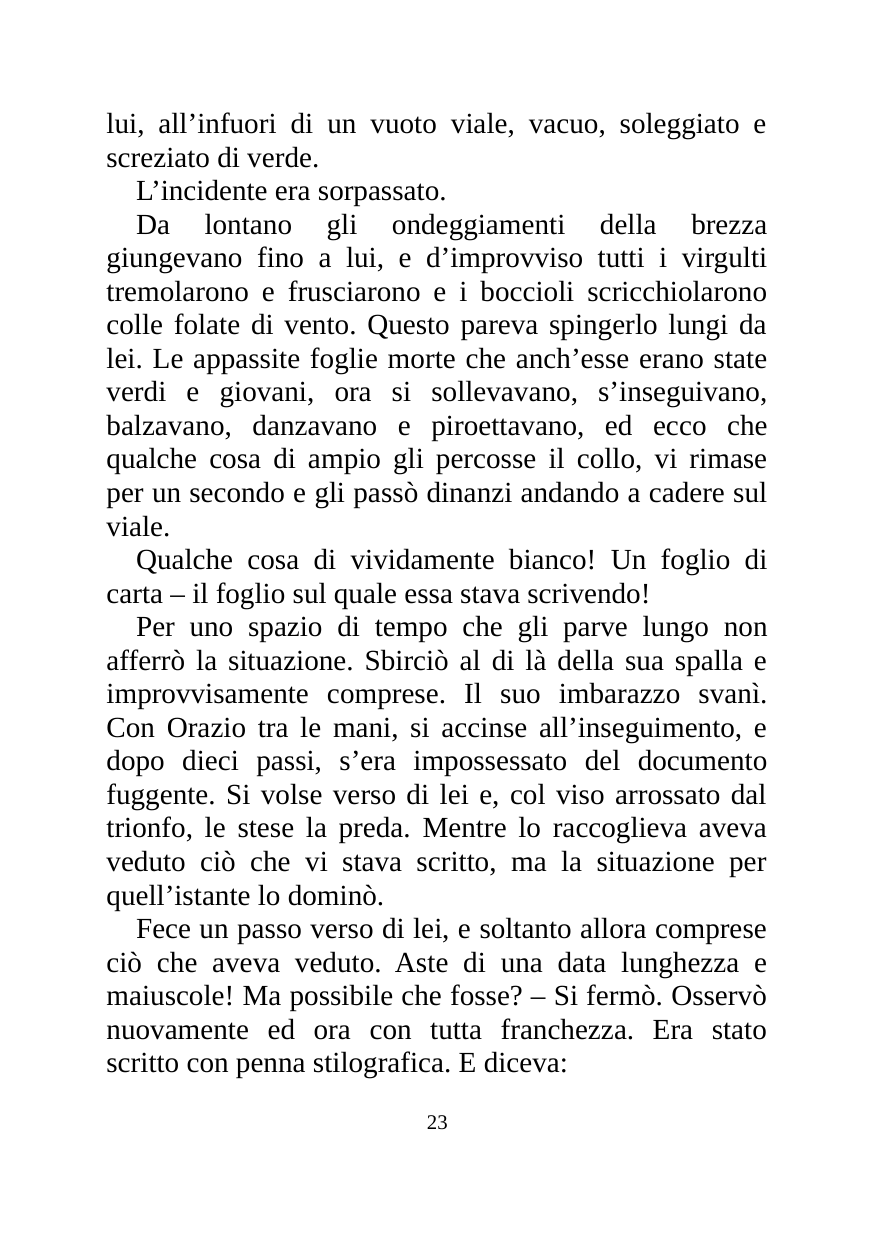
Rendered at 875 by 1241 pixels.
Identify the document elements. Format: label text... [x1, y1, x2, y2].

text Per uno spazio di tempo che gli parve lungo non afferrò la situazione. Sbirciò al di là della sua spalla e improvvisamente comprese. Il suo imbarazzo svanì. Con Orazio tra le mani, si accinse all’inseguimento, e dopo dieci passi, s’era impossessato del documento fuggente. Si volse verso di lei e, col viso arrossato dal trionfo, le stese la preda. Mentre lo raccoglieva aveva veduto ciò che vi stava scritto, ma la situazione per quell’istante lo dominò. [106, 609, 768, 911]
text lui, all’infuori di un vuoto viale, vacuo, soleggiato e screziato di verde. [106, 106, 768, 173]
text Da lontano gli ondeggiamenti della brezza giungevano fino a lui, e d’improvviso tutti i virgulti tremolarono e frusciarono e i boccioli scricchiolarono colle folate di vento. Questo pareva spingerlo lungi da lei. Le appassite foglie morte che anch’esse erano state verdi e giovani, ora si sollevavano, s’inseguivano, balzavano, danzavano e piroettavano, ed ecco che qualche cosa di ampio gli percosse il collo, vi rimase per un secondo e gli passò dinanzi andando a cadere sul viale. [106, 207, 768, 542]
text Fece un passo verso di lei, e soltanto allora comprese ciò che aveva veduto. Aste di una data lunghezza e maiuscole! Ma possibile che fosse? – Si fermò. Osservò nuovamente ed ora con tutta franchezza. Era stato scritto con penna stilografica. E diceva: [106, 911, 768, 1079]
text L’incidente era sorpassato. [106, 173, 768, 207]
text Qualche cosa di vividamente bianco! Un foglio di carta – il foglio sul quale essa stava scrivendo! [106, 542, 768, 609]
